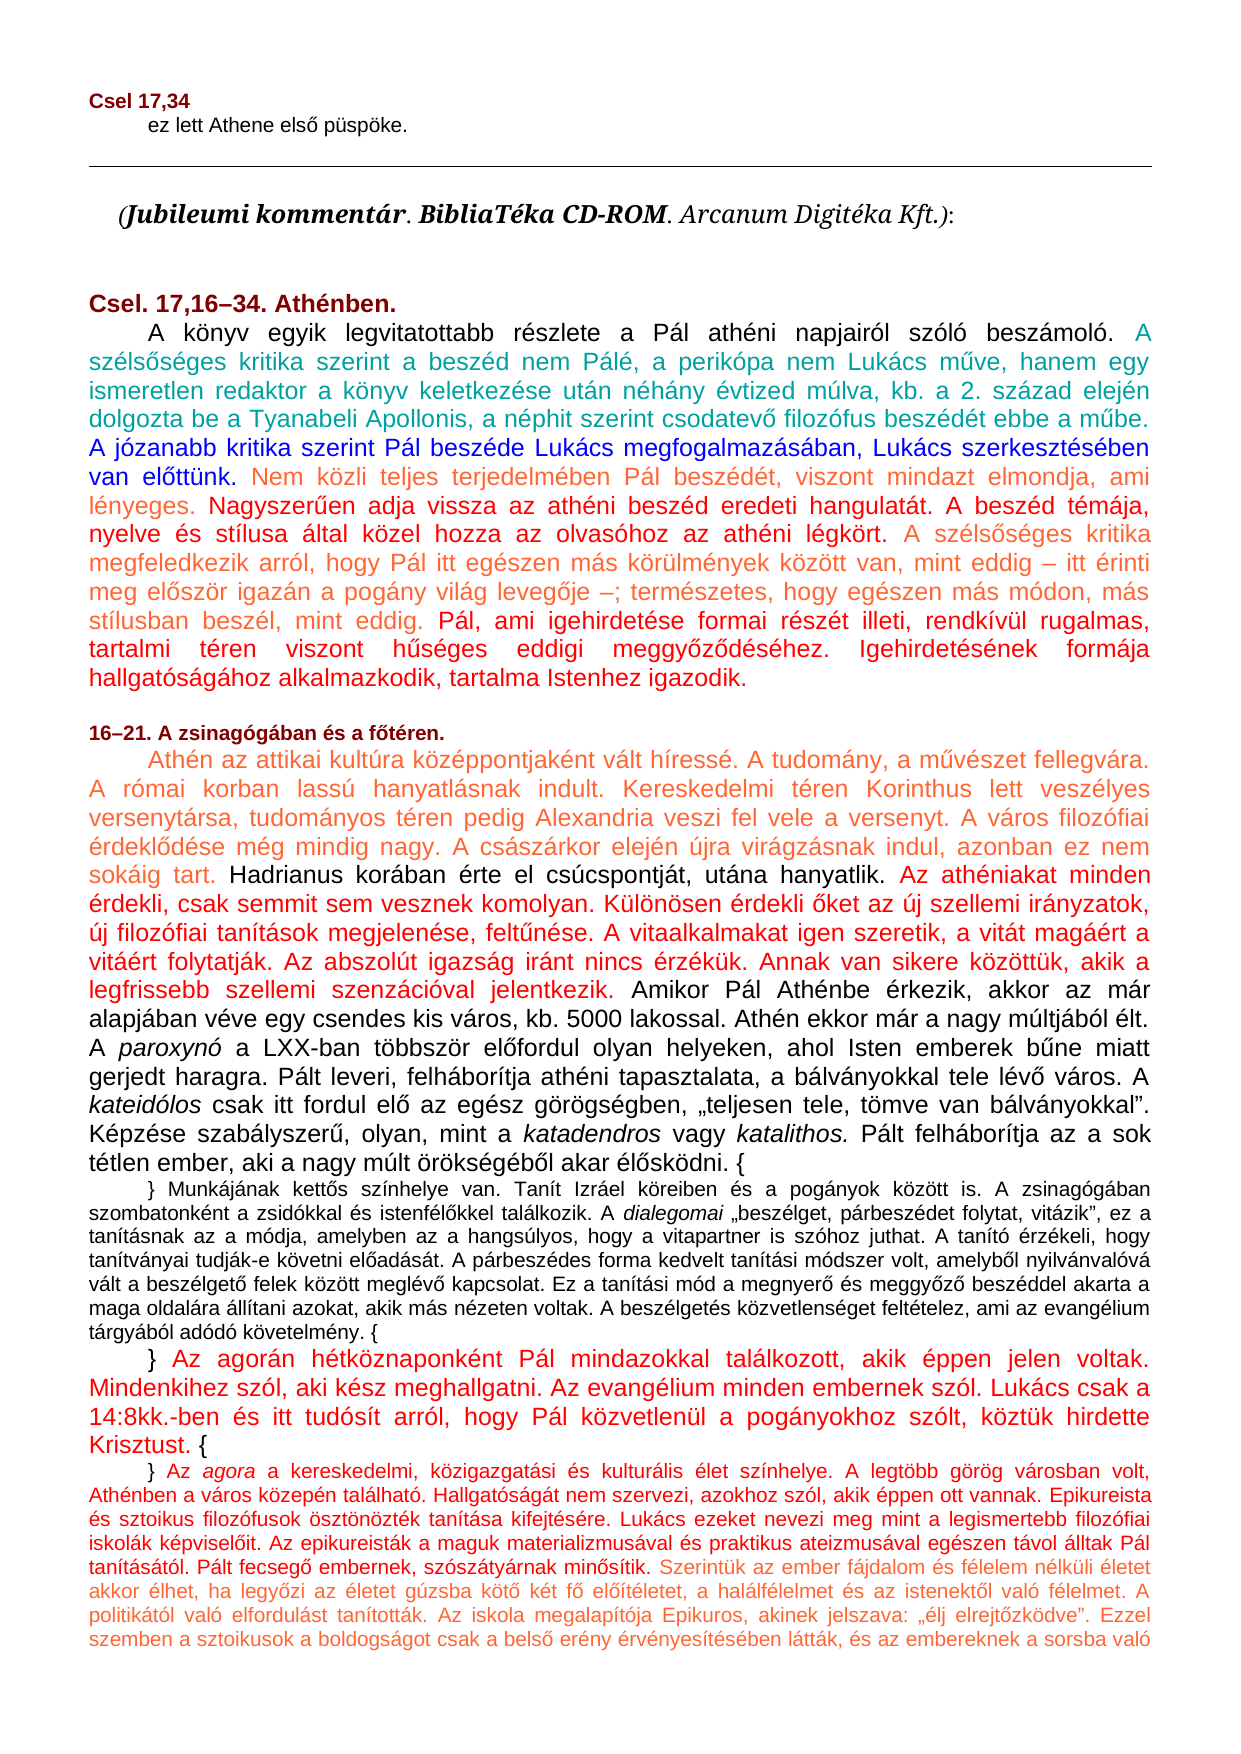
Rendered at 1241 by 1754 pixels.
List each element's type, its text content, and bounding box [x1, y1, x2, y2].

text Athén az attikai kultúra középpontjaként vált híressé. A tudomány, a művészet fellegvára. A római korban lassú hanyatlásnak indult. Kereskedelmi téren Korinthus lett veszélyes versenytársa, tudományos téren pedig Alexandria veszi fel vele a versenyt. A város filozófiai érdeklődése még mindig nagy. A császárkor elején újra virágzásnak indul, azonban ez nem sokáig tart. Hadrianus korában érte el csúcspontját, utána hanyatlik. Az athéniakat minden érdekli, csak semmit sem vesznek komolyan. Különösen érdekli őket az új szellemi irányzatok, új filozófiai tanítások megjelenése, feltűnése. A vitaalkalmakat igen szeretik, a vitát magáért a vitáért folytatják. Az abszolút igazság iránt nincs érzékük. Annak van sikere közöttük, akik a legfrissebb szellemi szenzációval jelentkezik. Amikor Pál Athénbe érkezik, akkor az már alapjában véve egy csendes kis város, kb. 5000 lakossal. Athén ekkor már a nagy múltjából élt. A paroxynó a LXX-ban többször előfordul olyan helyeken, ahol Isten emberek bűne miatt gerjedt haragra. Pált leveri, felháborítja athéni tapasztalata, a bálványokkal tele lévő város. A kateidólos csak itt fordul elő az egész görögségben, „teljesen tele, tömve van bálványokkal”. Képzése szabályszerű, olyan, mint a katadendros vagy katalithos. Pált felháborítja az a sok tétlen ember, aki a nagy múlt örökségéből akar élősködni. { [88, 745, 1152, 1177]
text } Munkájának kettős színhelye van. Tanít Izráel köreiben és a pogányok között is. A zsinagógában szombatonként a zsidókkal és istenfélőkkel találkozik. A dialegomai „beszélget, párbeszédet folytat, vitázik”, ez a tanításnak az a módja, amelyben az a hangsúlyos, hogy a vitapartner is szóhoz juthat. A tanító érzékeli, hogy tanítványai tudják‑e követni előadását. A párbeszédes forma kedvelt tanítási módszer volt, amelyből nyilvánvalóvá vált a beszélgető felek között meglévő kapcsolat. Ez a tanítási mód a megnyerő és meggyőző beszéddel akarta a maga oldalára állítani azokat, akik más nézeten voltak. A beszélgetés közvetlenséget feltételez, ami az evangélium tárgyából adódó követelmény. { [88, 1177, 1152, 1344]
text (Jubileumi kommentár. BibliaTéka CD-ROM. Arcanum Digitéka Kft.): [88, 167, 1152, 260]
text 16–21. A zsinagógában és a főtéren. [88, 721, 1152, 745]
text } Az agorán hétköznaponként Pál mindazokkal találkozott, akik éppen jelen voltak. Mindenkihez szól, aki kész meghallgatni. Az evangélium minden embernek szól. Lukács csak a 14:8kk.-ben és itt tudósít arról, hogy Pál közvetlenül a pogányokhoz szólt, köztük hirdette Krisztust. { [88, 1344, 1152, 1459]
text } Az agora a kereskedelmi, közigazgatási és kulturális élet színhelye. A legtöbb görög városban volt, Athénben a város közepén található. Hallgatóságát nem szervezi, azokhoz szól, akik éppen ott vannak. Epikureista és sztoikus filozófusok ösztönözték tanítása kifejtésére. Lukács ezeket nevezi meg mint a legismertebb filozófiai iskolák képviselőit. Az epikureisták a maguk materializmusával és praktikus ateizmusával egészen távol álltak Pál tanításától. Pált fecsegő embernek, szószátyárnak minősítik. Szerintük az ember fájdalom és félelem nélküli életet akkor élhet, ha legyőzi az életet gúzsba kötő két fő előítéletet, a halálfélelmet és az istenektől való félelmet. A politikától való elfordulást tanították. Az iskola megalapítója Epikuros, akinek jelszava: „élj elrejtőzködve”. Ezzel szemben a sztoikusok a boldogságot csak a belső erény érvényesítésében látták, és az embereknek a sorsba való [88, 1459, 1152, 1651]
text ez lett Athene első püspöke. [88, 112, 1152, 136]
text Csel 17,34 [88, 88, 1152, 112]
text A könyv egyik legvitatottabb részlete a Pál athéni napjairól szóló beszámoló. A szélsőséges kritika szerint a beszéd nem Pálé, a perikópa nem Lukács műve, hanem egy ismeretlen redaktor a könyv keletkezése után néhány évtized múlva, kb. a 2. század elején dolgozta be a Tyanabeli Apollonis, a néphit szerint csodatevő filozófus beszédét ebbe a műbe. A józanabb kritika szerint Pál beszéde Lukács megfogalmazásában, Lukács szerkesztésében van előttünk. Nem közli teljes terjedelmében Pál beszédét, viszont mindazt elmondja, ami lényeges. Nagyszerűen adja vissza az athéni beszéd eredeti hangulatát. A beszéd témája, nyelve és stílusa által közel hozza az olvasóhoz az athéni légkört. A szélsőséges kritika megfeledkezik arról, hogy Pál itt egészen más körülmények között van, mint eddig – itt érinti meg először igazán a pogány világ levegője –; természetes, hogy egészen más módon, más stílusban beszél, mint eddig. Pál, ami igehirdetése formai részét illeti, rendkívül rugalmas, tartalmi téren viszont hűséges eddigi meggyőződéséhez. Igehirdetésének formája hallgatóságához alkalmazkodik, tartalma Istenhez igazodik. [88, 318, 1152, 692]
text Csel. 17,16–34. Athénben. [88, 289, 1152, 318]
